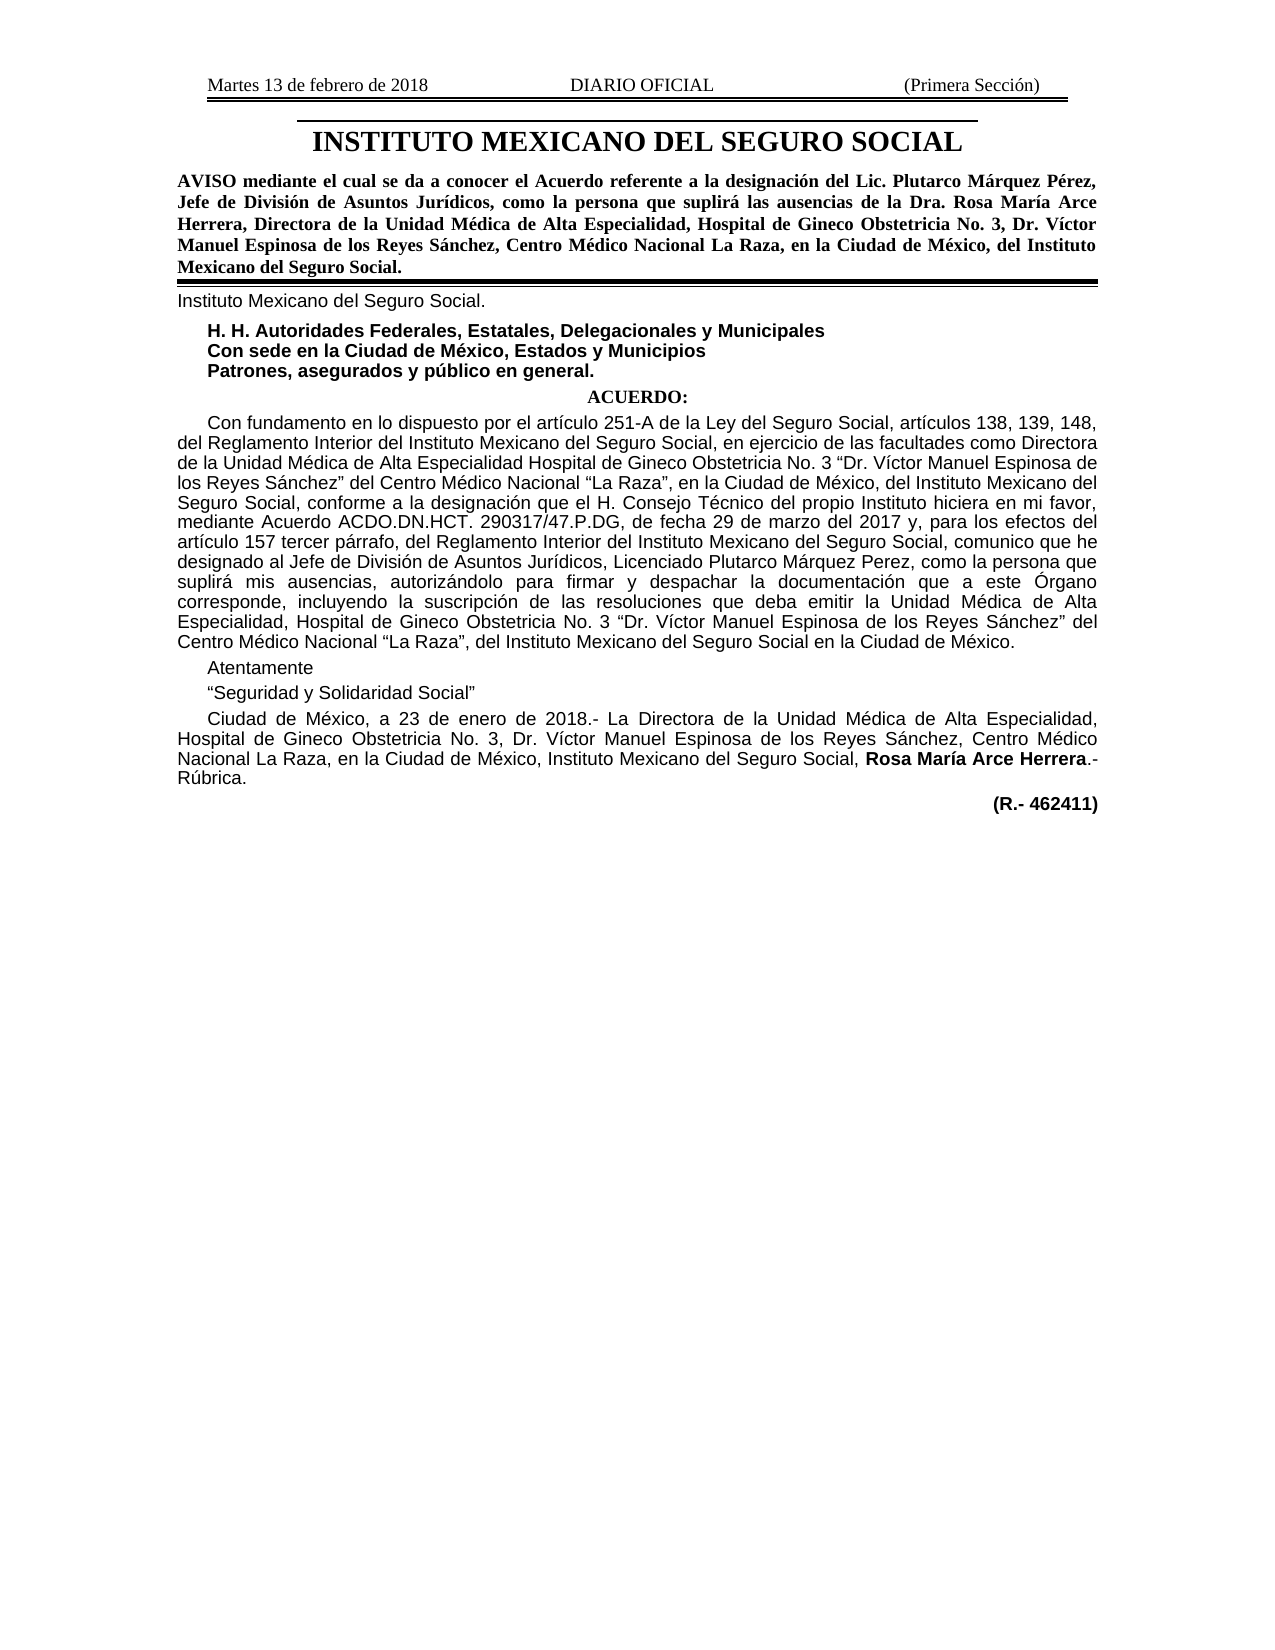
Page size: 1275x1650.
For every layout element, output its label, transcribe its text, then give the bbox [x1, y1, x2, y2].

text (R.- 462411) [177, 794, 1098, 814]
text AVISO mediante el cual se da a conocer el Acuerdo referente a la designación del Lic. Plutarco Márquez Pérez, Jefe de División de Asuntos Jurídicos, como la persona que suplirá las ausencias de la Dra. Rosa María Arce Herrera, Directora de la Unidad Médica de Alta Especialidad, Hospital de Gineco Obstetricia No. 3, Dr. Víctor Manuel Espinosa de los Reyes Sánchez, Centro Médico Nacional La Raza, en la Ciudad de México, del Instituto Mexicano del Seguro Social. [177, 170, 1098, 279]
text Con fundamento en lo dispuesto por el artículo 251-A de la Ley del Seguro Social, artículos 138, 139, 148, del Reglamento Interior del Instituto Mexicano del Seguro Social, en ejercicio de las facultades como Directora de la Unidad Médica de Alta Especialidad Hospital de Gineco Obstetricia No. 3 “Dr. Víctor Manuel Espinosa de los Reyes Sánchez” del Centro Médico Nacional “La Raza”, en la Ciudad de México, del Instituto Mexicano del Seguro Social, conforme a la designación que el H. Consejo Técnico del propio Instituto hiciera en mi favor, mediante Acuerdo ACDO.DN.HCT. 290317/47.P.DG, de fecha 29 de marzo del 2017 y, para los efectos del artículo 157 tercer párrafo, del Reglamento Interior del Instituto Mexicano del Seguro Social, comunico que he designado al Jefe de División de Asuntos Jurídicos, Licenciado Plutarco Márquez Perez, como la persona que suplirá mis ausencias, autorizándolo para firmar y despachar la documentación que a este Órgano corresponde, incluyendo la suscripción de las resoluciones que deba emitir la Unidad Médica de Alta Especialidad, Hospital de Gineco Obstetricia No. 3 “Dr. Víctor Manuel Espinosa de los Reyes Sánchez” del Centro Médico Nacional “La Raza”, del Instituto Mexicano del Seguro Social en la Ciudad de México. [177, 414, 1098, 652]
text Con sede en la Ciudad de México, Estados y Municipios [177, 341, 1098, 361]
text INSTITUTO MEXICANO DEL SEGURO SOCIAL [297, 122, 978, 157]
text ACUERDO: [177, 387, 1098, 407]
text “Seguridad y Solidaridad Social” [177, 684, 1098, 704]
text Atentamente [177, 659, 1098, 678]
text Patrones, asegurados y público en general. [177, 361, 1098, 381]
text Ciudad de México, a 23 de enero de 2018.- La Directora de la Unidad Médica de Alta Especialidad, Hospital de Gineco Obstetricia No. 3, Dr. Víctor Manuel Espinosa de los Reyes Sánchez, Centro Médico Nacional La Raza, en la Ciudad de México, Instituto Mexicano del Seguro Social, Rosa María Arce Herrera.- Rúbrica. [177, 709, 1098, 789]
text Instituto Mexicano del Seguro Social. [177, 287, 1098, 311]
text H. H. Autoridades Federales, Estatales, Delegacionales y Municipales [177, 322, 1098, 341]
